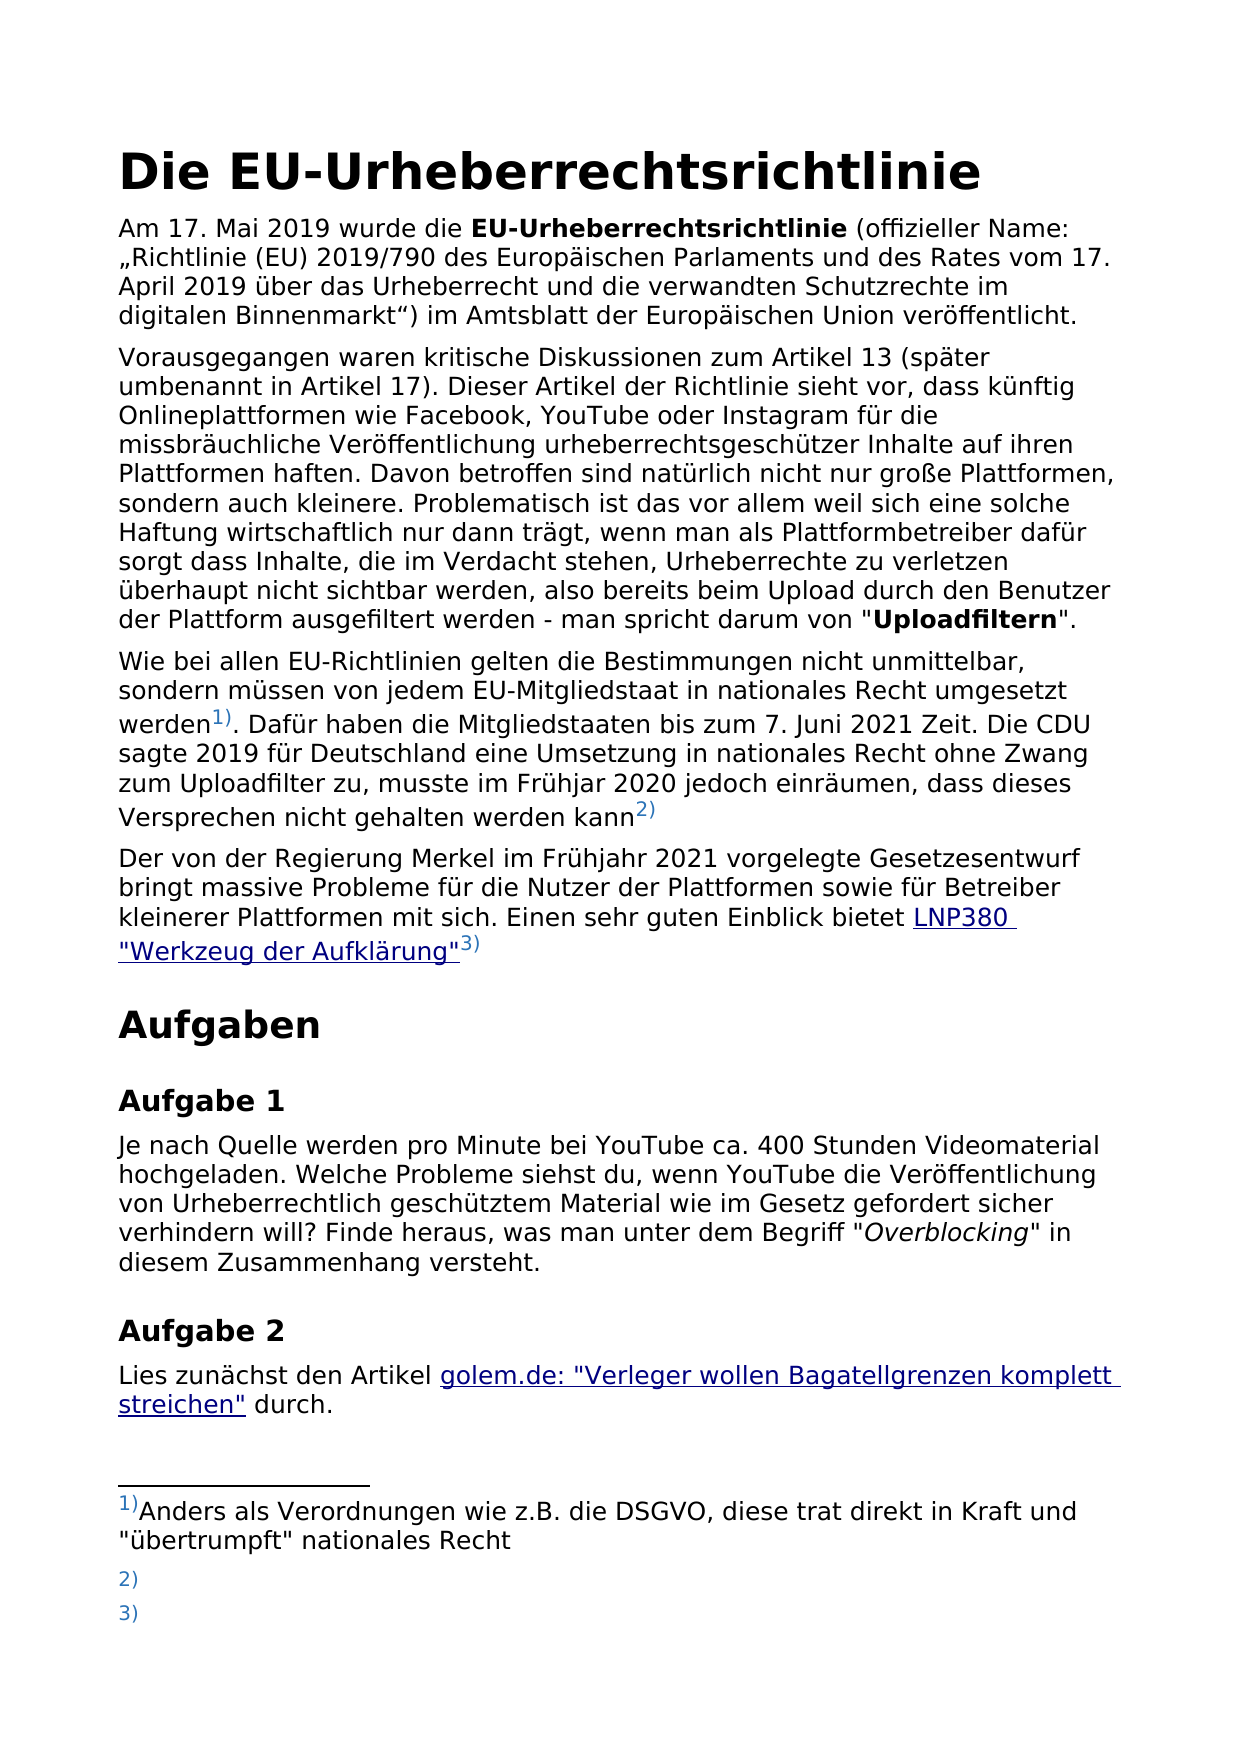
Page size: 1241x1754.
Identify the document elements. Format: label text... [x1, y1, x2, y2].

text Der von der Regierung Merkel im Frühjahr 2021 vorgelegte Gesetzesentwurf bringt massive Probleme für die Nutzer der Plattformen sowie für Betreiber kleinerer Plattformen mit sich. Einen sehr guten Einblick bietet LNP380 "Werkzeug der Aufklärung" [118, 844, 1122, 966]
subtitle Aufgabe 2 [118, 1314, 1122, 1348]
subtitle Die EU-Urheberrechtsrichtlinie [118, 143, 1122, 201]
text Vorausgegangen waren kritische Diskussionen zum Artikel 13 (später umbenannt in Artikel 17). Dieser Artikel der Richtlinie sieht vor, dass künftig Onlineplattformen wie Facebook, YouTube oder Instagram für die missbräuchliche Veröffentlichung urheberrechtsgeschützer Inhalte auf ihren Plattformen haften. Davon betroffen sind natürlich nicht nur große Plattformen, sondern auch kleinere. Problematisch ist das vor allem weil sich eine solche Haftung wirtschaftlich nur dann trägt, wenn man als Plattformbetreiber dafür sorgt dass Inhalte, die im Verdacht stehen, Urheberrechte zu verletzen überhaupt nicht sichtbar werden, also bereits beim Upload durch den Benutzer der Plattform ausgefiltert werden - man spricht darum von "Uploadfiltern". [118, 343, 1122, 635]
text Am 17. Mai 2019 wurde die EU-Urheberrechtsrichtlinie (offizieller Name: „Richtlinie (EU) 2019/790 des Europäischen Parlaments und des Rates vom 17. April 2019 über das Urheberrecht und die verwandten Schutzrechte im digitalen Binnenmarkt“) im Amtsblatt der Europäischen Union veröffentlicht. [118, 214, 1122, 331]
subtitle Aufgaben [118, 1003, 1122, 1047]
subtitle Aufgabe 1 [118, 1085, 1122, 1119]
text Anders als Verordnungen wie z.B. die DSGVO, diese trat direkt in Kraft und "übertrumpft" nationales Recht [118, 1492, 1122, 1555]
text Je nach Quelle werden pro Minute bei YouTube ca. 400 Stunden Videomaterial hochgeladen. Welche Probleme siehst du, wenn YouTube die Veröffentlichung von Urheberrechtlich geschütztem Material wie im Gesetz gefordert sicher verhindern will? Finde heraus, was man unter dem Begriff "Overblocking" in diesem Zusammenhang versteht. [118, 1131, 1122, 1277]
text Lies zunächst den Artikel golem.de: "Verleger wollen Bagatellgrenzen komplett streichen" durch. [118, 1361, 1122, 1419]
text Wie bei allen EU-Richtlinien gelten die Bestimmungen nicht unmittelbar, sondern müssen von jedem EU-Mitgliedstaat in nationales Recht umgesetzt werden. Dafür haben die Mitgliedstaaten bis zum 7. Juni 2021 Zeit. Die CDU sagte 2019 für Deutschland eine Umsetzung in nationales Recht ohne Zwang zum Uploadfilter zu, musste im Frühjar 2020 jedoch einräumen, dass dieses Versprechen nicht gehalten werden kann [118, 647, 1122, 832]
